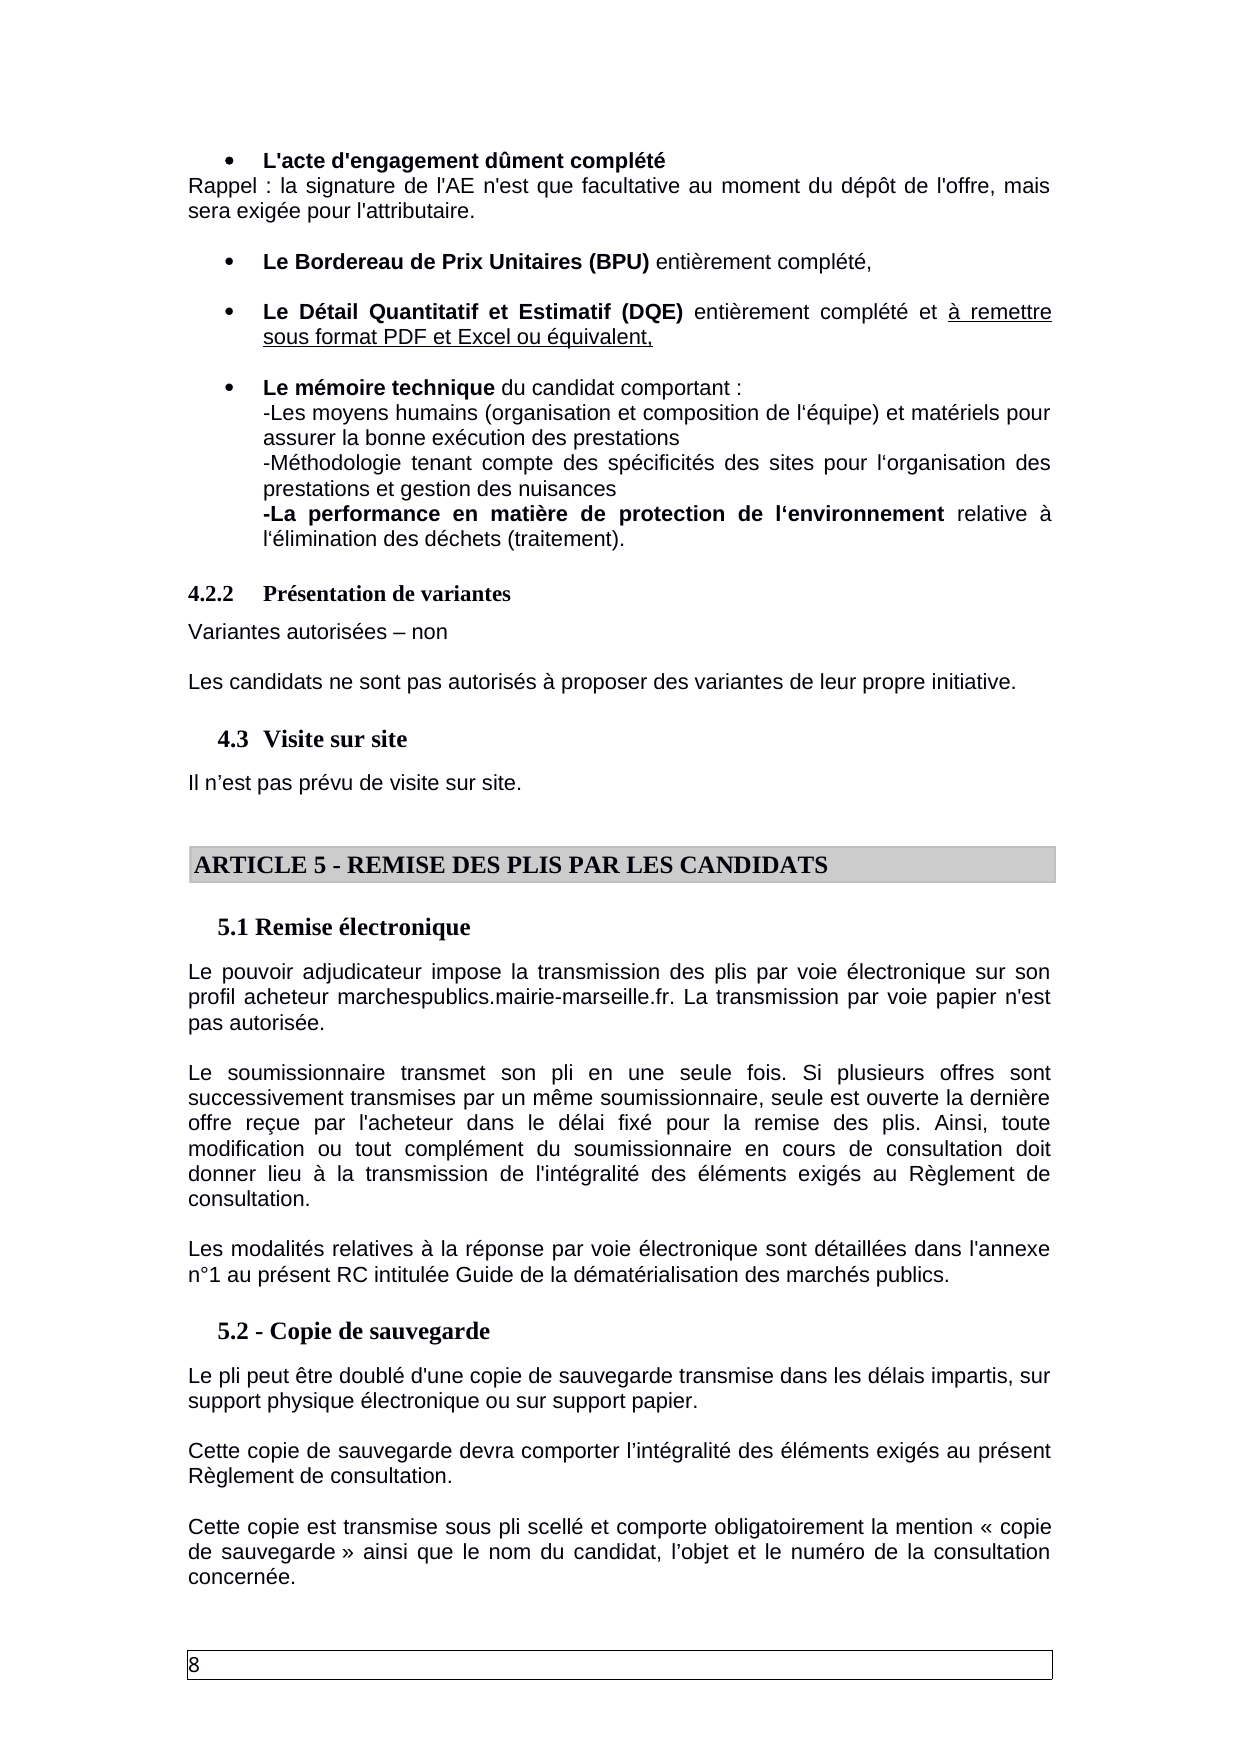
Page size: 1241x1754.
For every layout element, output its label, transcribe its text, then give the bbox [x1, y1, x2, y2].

text Les modalités relatives à la réponse par voie électronique sont détaillées dans l'annexe n°1 au présent RC intitulée Guide de la dématérialisation des marchés publics. [188, 1236, 1052, 1287]
list Le Bordereau de Prix Unitaires (BPU) entièrement complété, [225, 248, 1052, 274]
subtitle 5.1 Remise électronique [217, 912, 1052, 941]
text Cette copie de sauvegarde devra comporter l’intégralité des éléments exigés au présent Règlement de consultation. [188, 1438, 1052, 1489]
text -La performance en matière de protection de l‘environnement relative à l‘élimination des déchets (traitement). [263, 501, 1052, 551]
text Variantes autorisées – non [188, 619, 1052, 644]
subtitle 4.2.2 Présentation de variantes [188, 581, 1052, 607]
list L'acte d'engagement dûment complété [225, 148, 1052, 173]
text Le soumissionnaire transmet son pli en une seule fois. Si plusieurs offres sont successivement transmises par un même soumissionnaire, seule est ouverte la dernière offre reçue par l'acheteur dans le délai fixé pour la remise des plis. Ainsi, toute modification ou tout complément du soumissionnaire en cours de consultation doit donner lieu à la transmission de l'intégralité des éléments exigés au Règlement de consultation. [188, 1060, 1052, 1211]
text Rappel : la signature de l'AE n'est que facultative au moment du dépôt de l'offre, mais sera exigée pour l'attributaire. [188, 173, 1052, 223]
text Les candidats ne sont pas autorisés à proposer des variantes de leur propre initiative. [188, 669, 1052, 694]
text Cette copie est transmise sous pli scellé et comporte obligatoirement la mention « copie de sauvegarde » ainsi que le nom du candidat, l’objet et le numéro de la consultation concernée. [188, 1514, 1052, 1589]
subtitle 5.2 - Copie de sauvegarde [217, 1316, 1052, 1345]
text -Méthodologie tenant compte des spécificités des sites pour l‘organisation des prestations et gestion des nuisances [263, 450, 1052, 501]
text Le pli peut être doublé d'une copie de sauvegarde transmise dans les délais impartis, sur support physique électronique ou sur support papier. [188, 1363, 1052, 1413]
text Le pouvoir adjudicateur impose la transmission des plis par voie électronique sur son profil acheteur marchespublics.mairie-marseille.fr. La transmission par voie papier n'est pas autorisée. [188, 959, 1052, 1034]
list Le mémoire technique du candidat comportant : [225, 374, 1052, 400]
subtitle 4.3 Visite sur site [217, 724, 1052, 752]
subtitle ARTICLE 5 - REMISE DES PLIS PAR LES CANDIDATS [192, 848, 1054, 881]
text -Les moyens humains (organisation et composition de l‘équipe) et matériels pour assurer la bonne exécution des prestations [263, 400, 1052, 450]
text Il n’est pas prévu de visite sur site. [188, 770, 1052, 795]
list Le Détail Quantitatif et Estimatif (DQE) entièrement complété et à remettre sous format PDF et Excel ou équivalent, [225, 299, 1052, 349]
